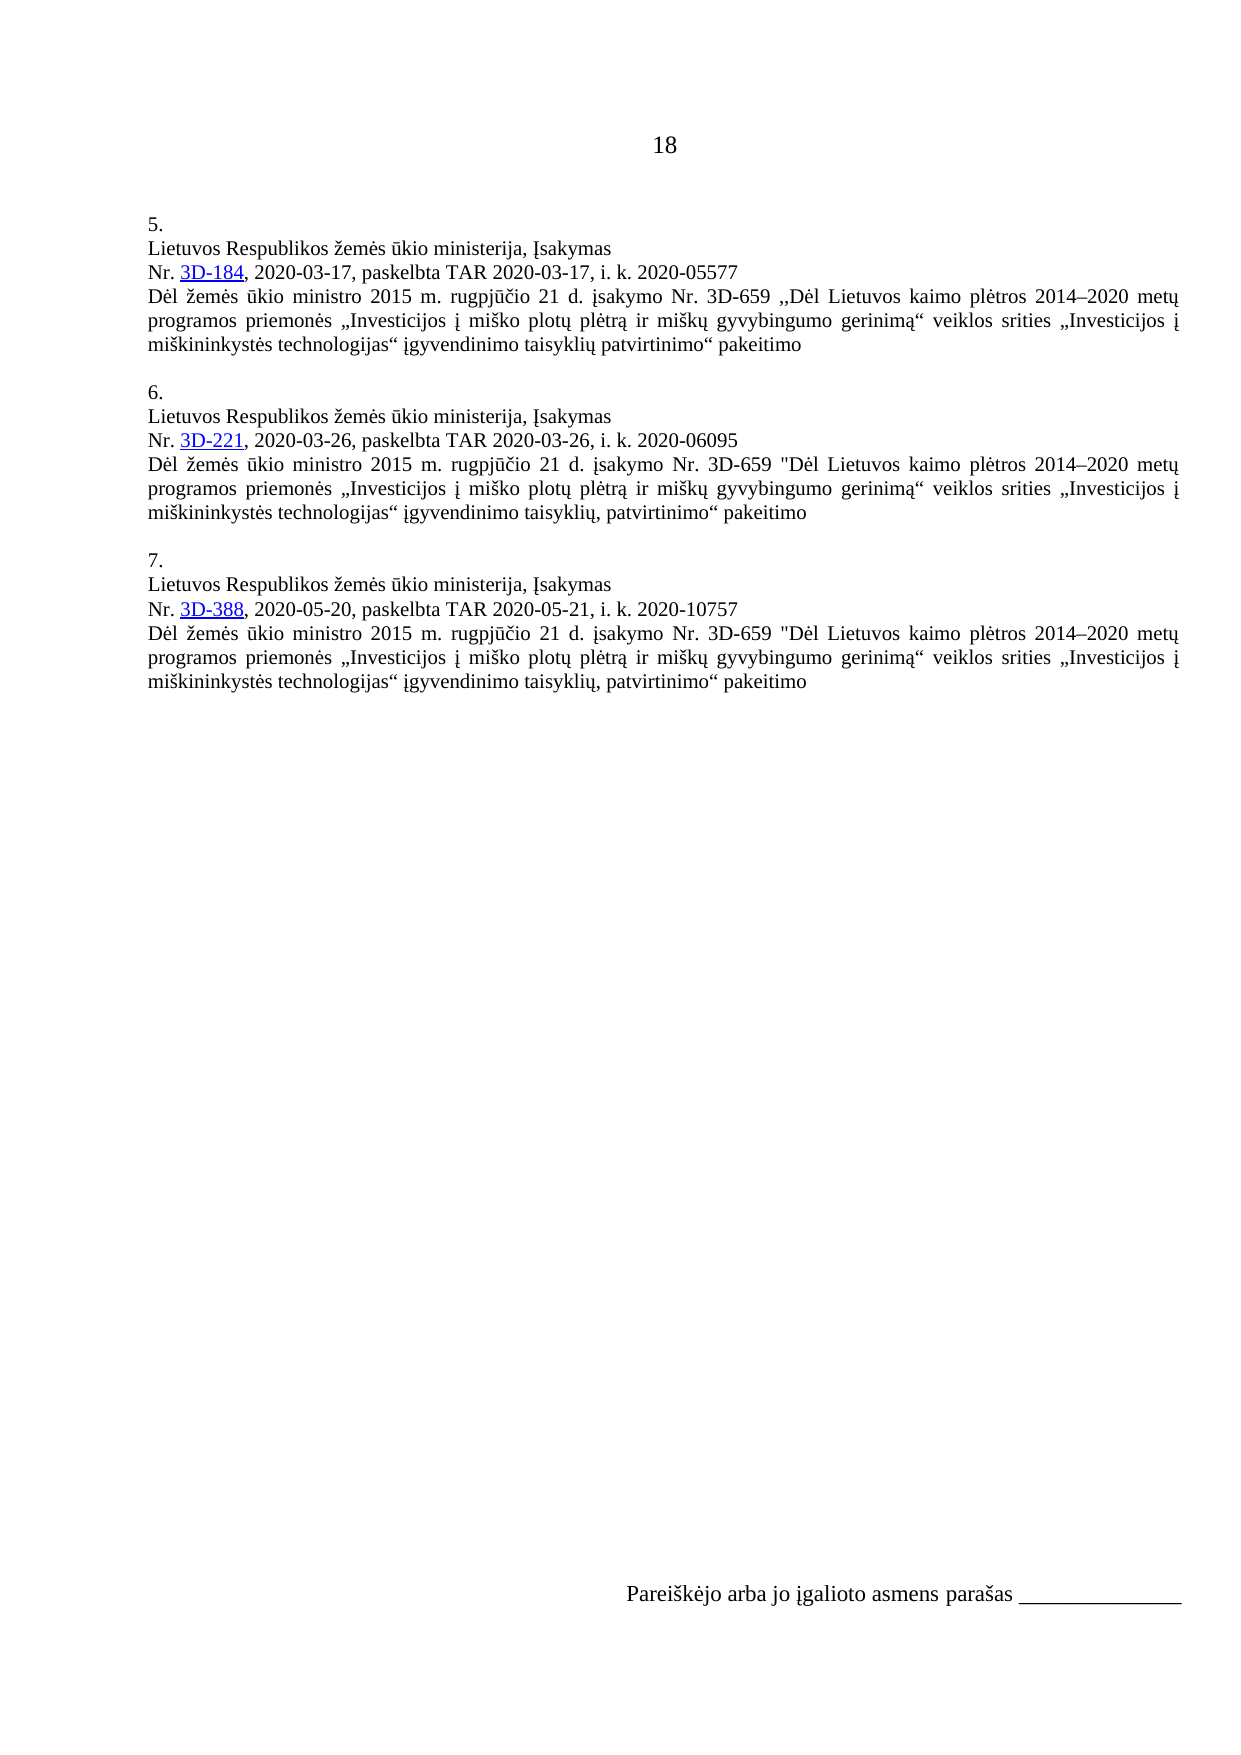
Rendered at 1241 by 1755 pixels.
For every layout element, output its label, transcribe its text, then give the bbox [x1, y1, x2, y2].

text Dėl žemės ūkio ministro 2015 m. rugpjūčio 21 d. įsakymo Nr. 3D-659 "Dėl Lietuvos kaimo plėtros 2014–2020 metų programos priemonės „Investicijos į miško plotų plėtrą ir miškų gyvybingumo gerinimą“ veiklos srities „Investicijos į miškininkystės technologijas“ įgyvendinimo taisyklių, patvirtinimo“ pakeitimo [148, 452, 1181, 524]
text 5. [148, 211, 1181, 236]
text Lietuvos Respublikos žemės ūkio ministerija, Įsakymas [148, 572, 1181, 596]
text Dėl žemės ūkio ministro 2015 m. rugpjūčio 21 d. įsakymo Nr. 3D-659 ,,Dėl Lietuvos kaimo plėtros 2014–2020 metų programos priemonės „Investicijos į miško plotų plėtrą ir miškų gyvybingumo gerinimą“ veiklos srities „Investicijos į miškininkystės technologijas“ įgyvendinimo taisyklių patvirtinimo“ pakeitimo [148, 284, 1181, 356]
text Lietuvos Respublikos žemės ūkio ministerija, Įsakymas [148, 236, 1181, 259]
text Nr. 3D-184, 2020-03-17, paskelbta TAR 2020-03-17, i. k. 2020-05577 [148, 259, 1181, 284]
text Dėl žemės ūkio ministro 2015 m. rugpjūčio 21 d. įsakymo Nr. 3D-659 "Dėl Lietuvos kaimo plėtros 2014–2020 metų programos priemonės „Investicijos į miško plotų plėtrą ir miškų gyvybingumo gerinimą“ veiklos srities „Investicijos į miškininkystės technologijas“ įgyvendinimo taisyklių, patvirtinimo“ pakeitimo [148, 621, 1181, 693]
text Nr. 3D-388, 2020-05-20, paskelbta TAR 2020-05-21, i. k. 2020-10757 [148, 596, 1181, 621]
text Nr. 3D-221, 2020-03-26, paskelbta TAR 2020-03-26, i. k. 2020-06095 [148, 428, 1181, 452]
text 7. [148, 548, 1181, 572]
text Lietuvos Respublikos žemės ūkio ministerija, Įsakymas [148, 404, 1181, 428]
text 6. [148, 380, 1181, 404]
